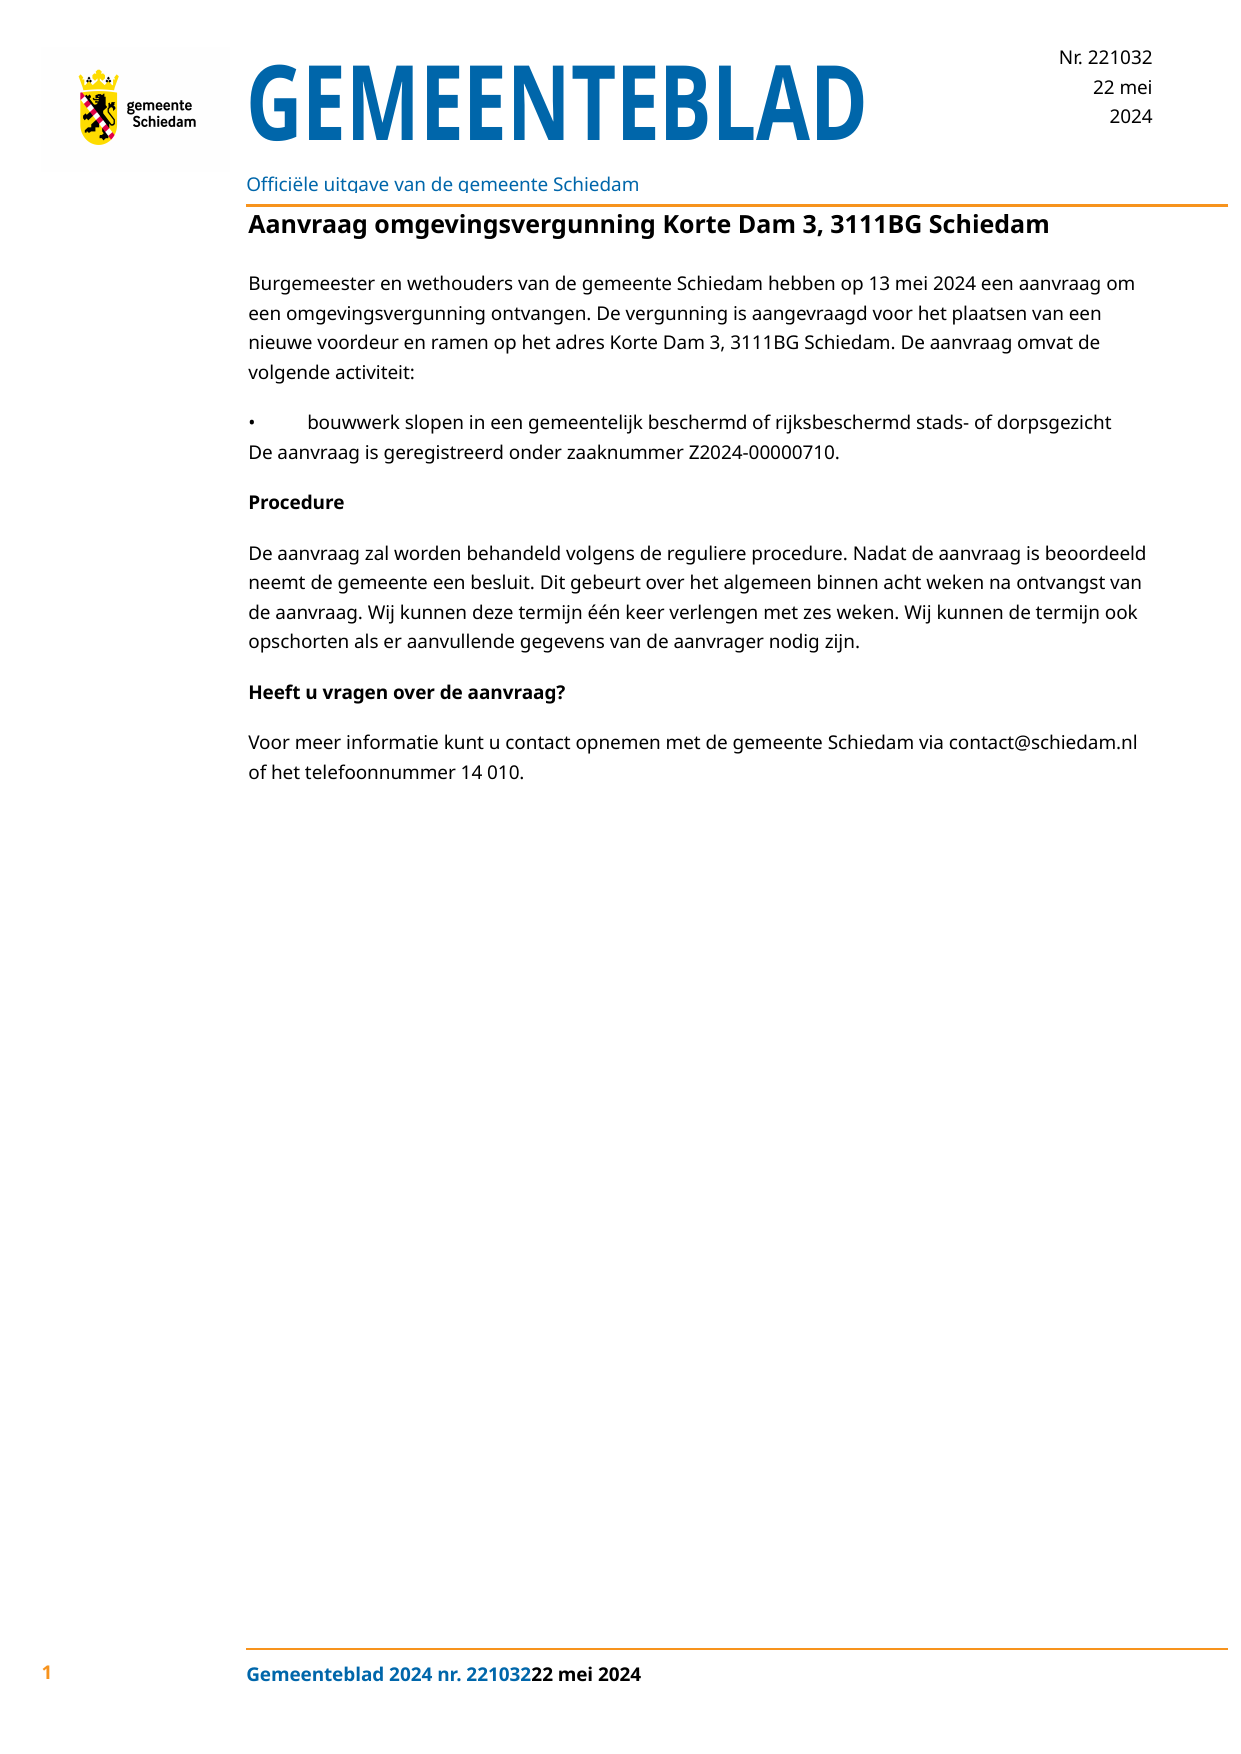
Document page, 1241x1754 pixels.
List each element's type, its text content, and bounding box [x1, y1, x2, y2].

text De aanvraag is geregistreerd onder zaaknummer Z2024-00000710. [248, 439, 1152, 465]
text Burgemeester en wethouders van de gemeente Schiedam hebben op 13 mei 2024 een aanvraag om een omgevingsvergunning ontvangen. De vergunning is aangevraagd voor het plaatsen van een nieuwe voordeur en ramen op het adres Korte Dam 3, 3111BG Schiedam. De aanvraag omvat de volgende activiteit: [248, 270, 1152, 385]
text Heeft u vragen over de aanvraag? [248, 679, 1152, 705]
text Aanvraag omgevingsvergunning Korte Dam 3, 3111BG Schiedam [248, 207, 1152, 241]
text Voor meer informatie kunt u contact opnemen met de gemeente Schiedam via contact@schiedam.nl of het telefoonnummer 14 010. [248, 729, 1152, 785]
text De aanvraag zal worden behandeld volgens de reguliere procedure. Nadat de aanvraag is beoordeeld neemt de gemeente een besluit. Dit gebeurt over het algemeen binnen acht weken na ontvangst van de aanvraag. Wij kunnen deze termijn één keer verlengen met zes weken. Wij kunnen de termijn ook opschorten als er aanvullende gegevens van de aanvrager nodig zijn. [248, 540, 1152, 654]
text Procedure [248, 489, 1152, 515]
list bouwwerk slopen in een gemeentelijk beschermd of rijksbeschermd stads- of dorpsgezicht [248, 409, 1152, 435]
picture [41, 47, 231, 172]
